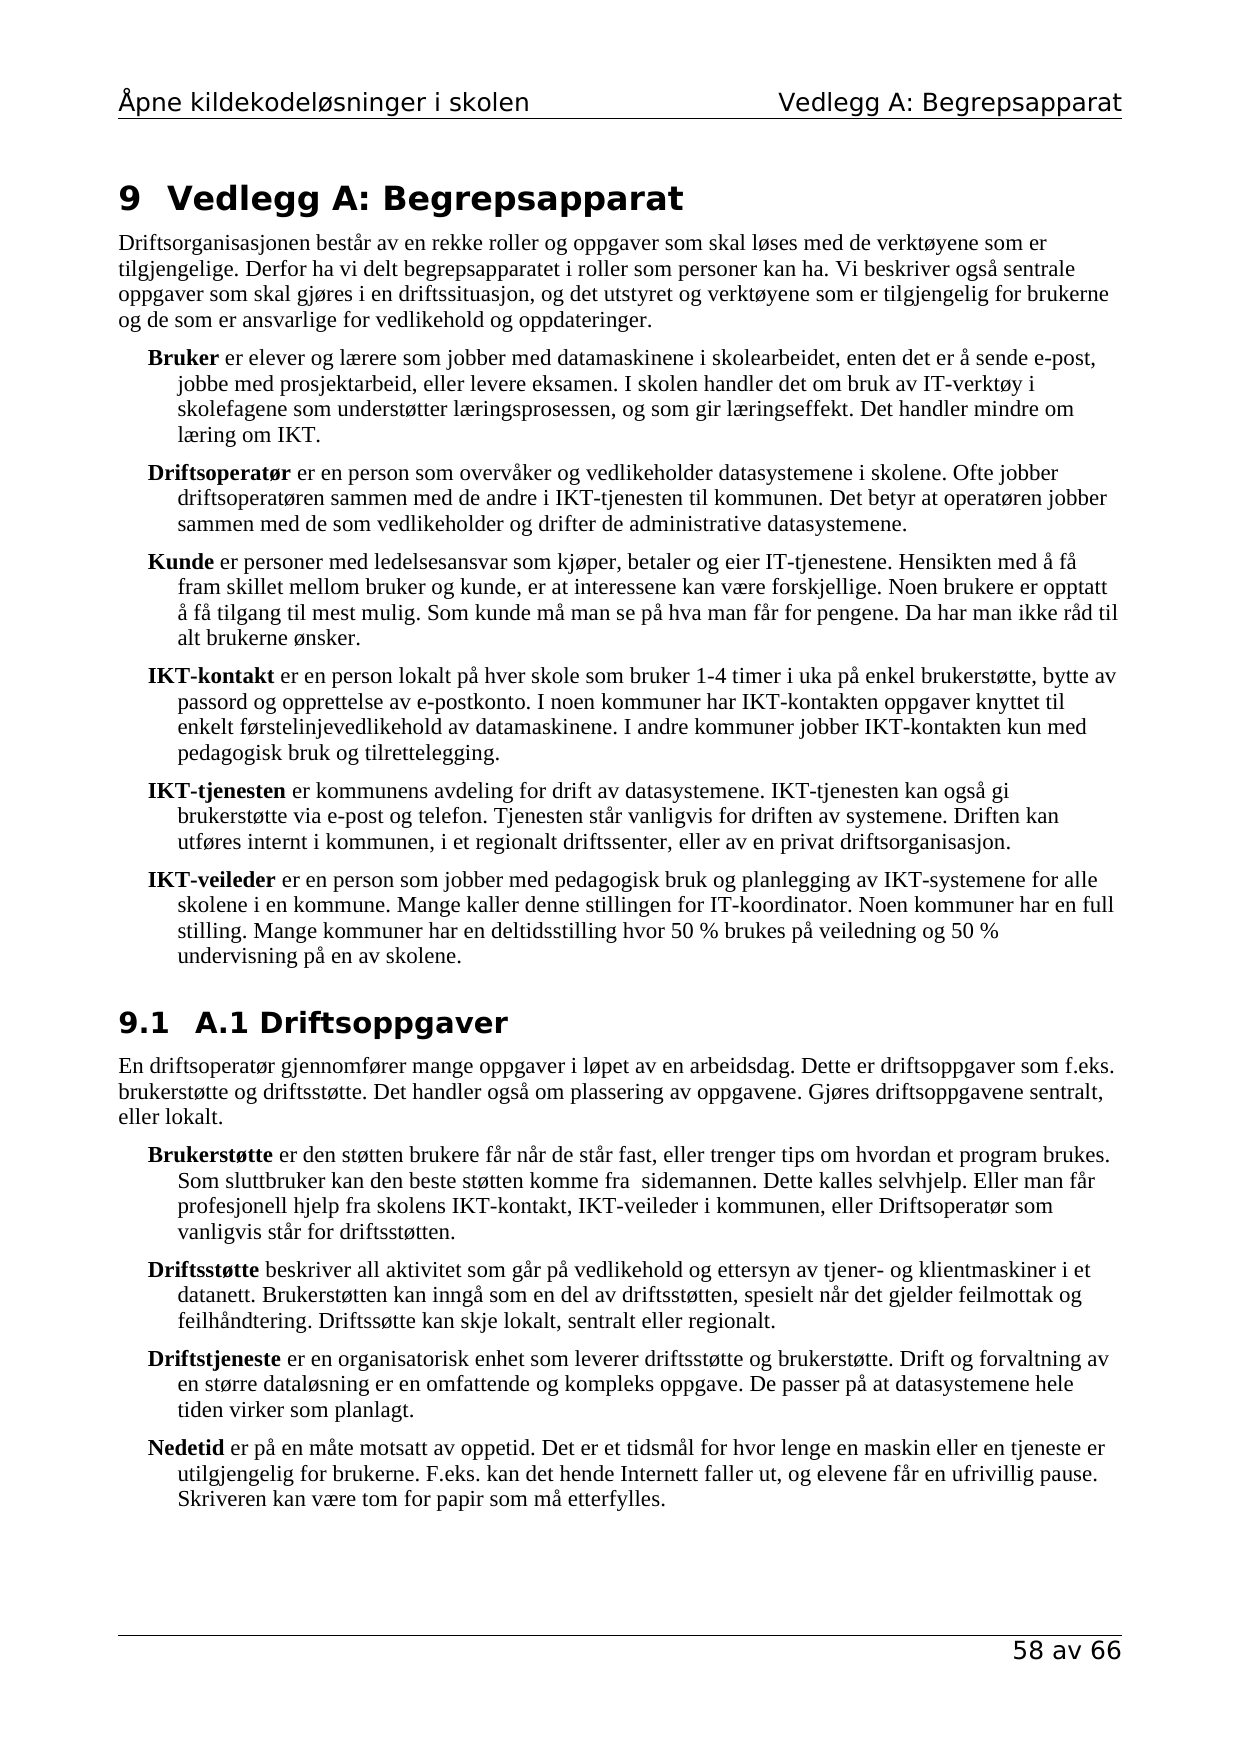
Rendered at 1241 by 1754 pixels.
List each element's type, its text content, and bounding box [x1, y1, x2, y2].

text Driftsoperatør er en person som overvåker og vedlikeholder datasystemene i skolene. Ofte jobber driftsoperatøren sammen med de andre i IKT-tjenesten til kommunen. Det betyr at operatøren jobber sammen med de som vedlikeholder og drifter de administrative datasystemene. [148, 459, 1122, 536]
text Bruker er elever og lærere som jobber med datamaskinene i skolearbeidet, enten det er å sende e-post, jobbe med prosjektarbeid, eller levere eksamen. I skolen handler det om bruk av IT-verktøy i skolefagene som understøtter læringsprosessen, og som gir læringseffekt. Det handler mindre om læring om IKT. [148, 345, 1122, 447]
text Driftsstøtte beskriver all aktivitet som går på vedlikehold og ettersyn av tjener- og klientmaskiner i et datanett. Brukerstøtten kan inngå som en del av driftsstøtten, spesielt når det gjelder feilmottak og feilhåndtering. Driftssøtte kan skje lokalt, sentralt eller regionalt. [148, 1257, 1122, 1333]
text IKT-veileder er en person som jobber med pedagogisk bruk og planlegging av IKT-systemene for alle skolene i en kommune. Mange kaller denne stillingen for IT-koordinator. Noen kommuner har en full stilling. Mange kommuner har en deltidsstilling hvor 50 % brukes på veiledning og 50 % undervisning på en av skolene. [148, 867, 1122, 969]
text Brukerstøtte er den støtten brukere får når de står fast, eller trenger tips om hvordan et program brukes. Som sluttbruker kan den beste støtten komme fra sidemannen. Dette kalles selvhjelp. Eller man får profesjonell hjelp fra skolens IKT-kontakt, IKT-veileder i kommunen, eller Driftsoperatør som vanligvis står for driftsstøtten. [148, 1142, 1122, 1244]
text Driftstjeneste er en organisatorisk enhet som leverer driftsstøtte og brukerstøtte. Drift og forvaltning av en større dataløsning er en omfattende og kompleks oppgave. De passer på at datasystemene hele tiden virker som planlagt. [148, 1346, 1122, 1422]
subtitle Vedlegg A: Begrepsapparat [118, 179, 1122, 218]
text Kunde er personer med ledelsesansvar som kjøper, betaler og eier IT-tjenestene. Hensikten med å få fram skillet mellom bruker og kunde, er at interessene kan være forskjellige. Noen brukere er opptatt å få tilgang til mest mulig. Som kunde må man se på hva man får for pengene. Da har man ikke råd til alt brukerne ønsker. [148, 548, 1122, 651]
text Driftsorganisasjonen består av en rekke roller og oppgaver som skal løses med de verktøyene som er tilgjengelige. Derfor ha vi delt begrepsapparatet i roller som personer kan ha. Vi beskriver også sentrale oppgaver som skal gjøres i en driftssituasjon, og det utstyret og verktøyene som er tilgjengelig for brukerne og de som er ansvarlige for vedlikehold og oppdateringer. [118, 230, 1122, 332]
subtitle A.1 Driftsoppgaver [118, 1006, 1122, 1041]
text IKT-tjenesten er kommunens avdeling for drift av datasystemene. IKT-tjenesten kan også gi brukerstøtte via e-post og telefon. Tjenesten står vanligvis for driften av systemene. Driften kan utføres internt i kommunen, i et regionalt driftssenter, eller av en privat driftsorganisasjon. [148, 778, 1122, 854]
text Nedetid er på en måte motsatt av oppetid. Det er et tidsmål for hvor lenge en maskin eller en tjeneste er utilgjengelig for brukerne. F.eks. kan det hende Internett faller ut, og elevene får en ufrivillig pause. Skriveren kan være tom for papir som må etterfylles. [148, 1435, 1122, 1511]
text En driftsoperatør gjennomfører mange oppgaver i løpet av en arbeidsdag. Dette er driftsoppgaver som f.eks. brukerstøtte og driftsstøtte. Det handler også om plassering av oppgavene. Gjøres driftsoppgavene sentralt, eller lokalt. [118, 1053, 1122, 1130]
text IKT-kontakt er en person lokalt på hver skole som bruker 1-4 timer i uka på enkel brukerstøtte, bytte av passord og opprettelse av e-postkonto. I noen kommuner har IKT-kontakten oppgaver knyttet til enkelt førstelinjevedlikehold av datamaskinene. I andre kommuner jobber IKT-kontakten kun med pedagogisk bruk og tilrettelegging. [148, 663, 1122, 765]
